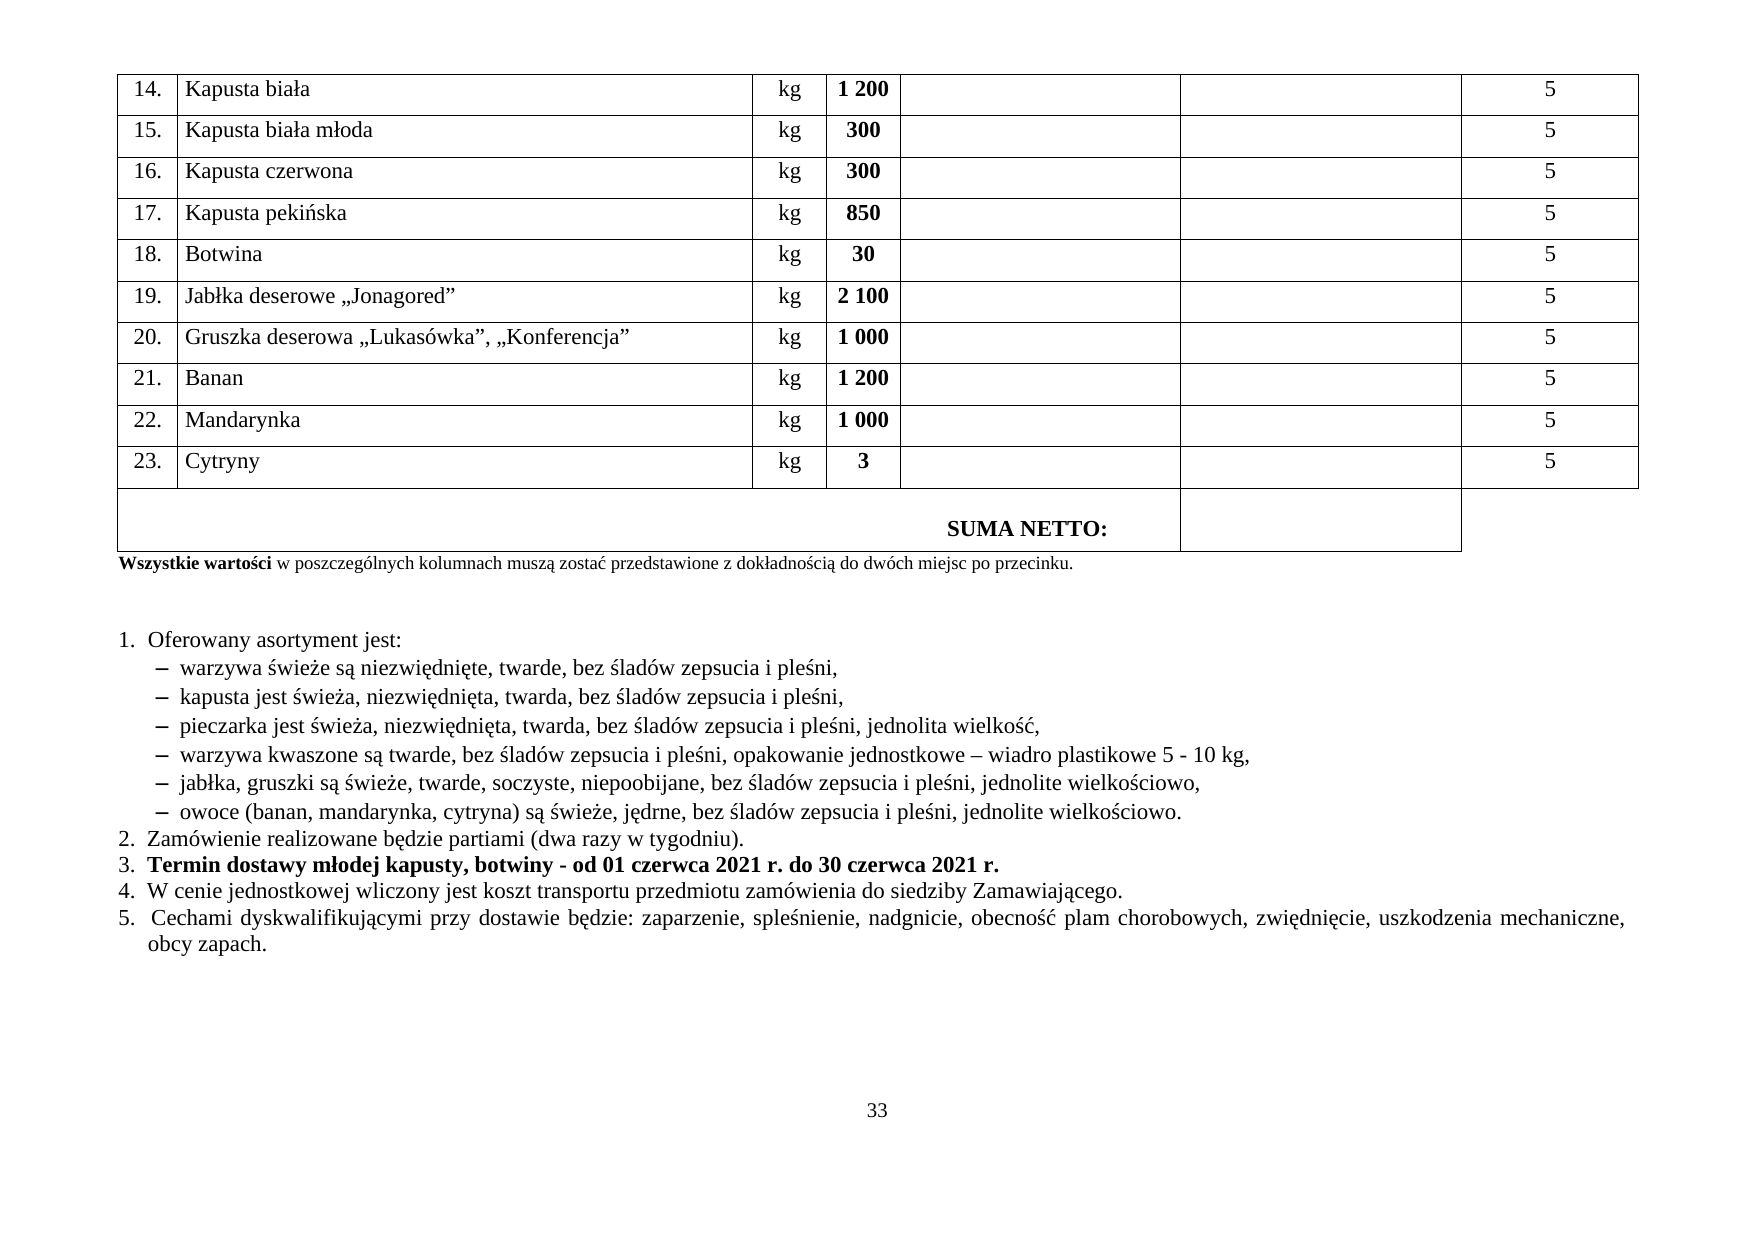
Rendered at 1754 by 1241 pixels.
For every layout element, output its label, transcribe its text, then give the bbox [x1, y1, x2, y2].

table_cell [901, 406, 1180, 446]
table_cell 30 [827, 240, 900, 281]
text – owoce (banan, mandarynka, cytryna) są świeże, jędrne, bez śladów zepsucia i pleśni, jednolite wielkościowo. [156, 796, 1636, 825]
table_cell [1181, 282, 1461, 322]
table_cell [1181, 364, 1461, 405]
table_cell [1181, 406, 1461, 446]
table_cell 300 [827, 158, 900, 198]
table_cell 1 200 [827, 75, 900, 115]
table_cell Banan [178, 364, 752, 405]
text – warzywa kwaszone są twarde, bez śladów zepsucia i pleśni, opakowanie jednostkowe – wiadro plastikowe 5 - 10 kg, [156, 739, 1636, 767]
table_cell [901, 75, 1180, 115]
table_cell [1181, 240, 1461, 281]
table_cell SUMA NETTO: [118, 489, 1180, 551]
table_cell Botwina [178, 240, 752, 281]
table_cell [1181, 489, 1461, 551]
table_cell [1579, 489, 1583, 551]
table_cell 1 000 [827, 406, 900, 446]
table_cell Jabłka deserowe „Jonagored” [178, 282, 752, 322]
table_cell [1462, 489, 1575, 551]
table_cell 850 [827, 199, 900, 239]
table_cell [1575, 489, 1579, 551]
table_cell [901, 116, 1180, 157]
table_cell [901, 158, 1180, 198]
table_cell [1181, 158, 1461, 198]
table_cell [901, 240, 1180, 281]
table_cell [1181, 447, 1461, 487]
table_cell [901, 447, 1180, 487]
text 5. Cechami dyskwalifikującymi przy dostawie będzie: zaparzenie, spleśnienie, nadgnicie, obecność plam chorobowych, zwiędnięcie, uszkodzenia mechaniczne, obcy zapach. [118, 904, 1636, 957]
text Wszystkie wartości w poszczególnych kolumnach muszą zostać przedstawione z dokładnością do dwóch miejsc po przecinku. [118, 552, 1636, 573]
table_cell Kapusta pekińska [178, 199, 752, 239]
text – warzywa świeże są niezwiędnięte, twarde, bez śladów zepsucia i pleśni, [156, 652, 1636, 681]
text – kapusta jest świeża, niezwiędnięta, twarda, bez śladów zepsucia i pleśni, [156, 681, 1636, 710]
table_cell [1181, 199, 1461, 239]
table_cell 22. [118, 406, 177, 446]
table_cell kg [753, 282, 826, 322]
table_cell [1584, 489, 1588, 551]
table_cell kg [753, 447, 826, 487]
table_cell kg [753, 240, 826, 281]
table_cell 5 [1462, 364, 1638, 405]
text – pieczarka jest świeża, niezwiędnięta, twarda, bez śladów zepsucia i pleśni, jednolita wielkość, [156, 710, 1636, 739]
table_cell kg [753, 323, 826, 363]
table_cell [1600, 489, 1638, 551]
table_cell 17. [118, 199, 177, 239]
table_cell 18. [118, 240, 177, 281]
table_cell 3 [827, 447, 900, 487]
table_cell 1 200 [827, 364, 900, 405]
table_cell Mandarynka [178, 406, 752, 446]
table_cell 5 [1462, 282, 1638, 322]
table_cell 15. [118, 116, 177, 157]
list Oferowany asortyment jest: [118, 626, 1636, 652]
table_cell 5 [1462, 240, 1638, 281]
table_cell 23. [118, 447, 177, 487]
text 3. Termin dostawy młodej kapusty, botwiny - od 01 czerwca 2021 r. do 30 czerwca 2021 r. [118, 851, 1636, 878]
table_cell [1181, 323, 1461, 363]
table_cell 5 [1462, 199, 1638, 239]
table_cell 5 [1462, 158, 1638, 198]
table_cell 14. [118, 75, 177, 115]
table_cell [1181, 116, 1461, 157]
table_cell 5 [1462, 116, 1638, 157]
table_cell 5 [1462, 75, 1638, 115]
table_cell kg [753, 75, 826, 115]
table_cell [1592, 489, 1596, 551]
table_cell Cytryny [178, 447, 752, 487]
table_cell 2 100 [827, 282, 900, 322]
table_cell 5 [1462, 406, 1638, 446]
table_cell Kapusta czerwona [178, 158, 752, 198]
table_cell 5 [1462, 323, 1638, 363]
table_cell Gruszka deserowa „Lukasówka”, „Konferencja” [178, 323, 752, 363]
table_cell kg [753, 364, 826, 405]
table_cell [901, 364, 1180, 405]
table_cell 19. [118, 282, 177, 322]
table_cell kg [753, 199, 826, 239]
table_cell [1596, 489, 1600, 551]
table_cell 16. [118, 158, 177, 198]
table_cell 5 [1462, 447, 1638, 487]
text – jabłka, gruszki są świeże, twarde, soczyste, niepoobijane, bez śladów zepsucia i pleśni, jednolite wielkościowo, [156, 767, 1636, 796]
table_cell kg [753, 406, 826, 446]
text 2. Zamówienie realizowane będzie partiami (dwa razy w tygodniu). [118, 825, 1636, 851]
table_cell [901, 199, 1180, 239]
table_cell Kapusta biała [178, 75, 752, 115]
table_cell [1181, 75, 1461, 115]
text 4. W cenie jednostkowej wliczony jest koszt transportu przedmiotu zamówienia do siedziby Zamawiającego. [118, 878, 1636, 904]
table_cell 1 000 [827, 323, 900, 363]
table_cell [901, 323, 1180, 363]
table_cell [901, 282, 1180, 322]
table_cell 300 [827, 116, 900, 157]
table_cell 21. [118, 364, 177, 405]
table_cell kg [753, 116, 826, 157]
table_cell [1588, 489, 1592, 551]
table_cell kg [753, 158, 826, 198]
table_cell Kapusta biała młoda [178, 116, 752, 157]
table_cell 20. [118, 323, 177, 363]
